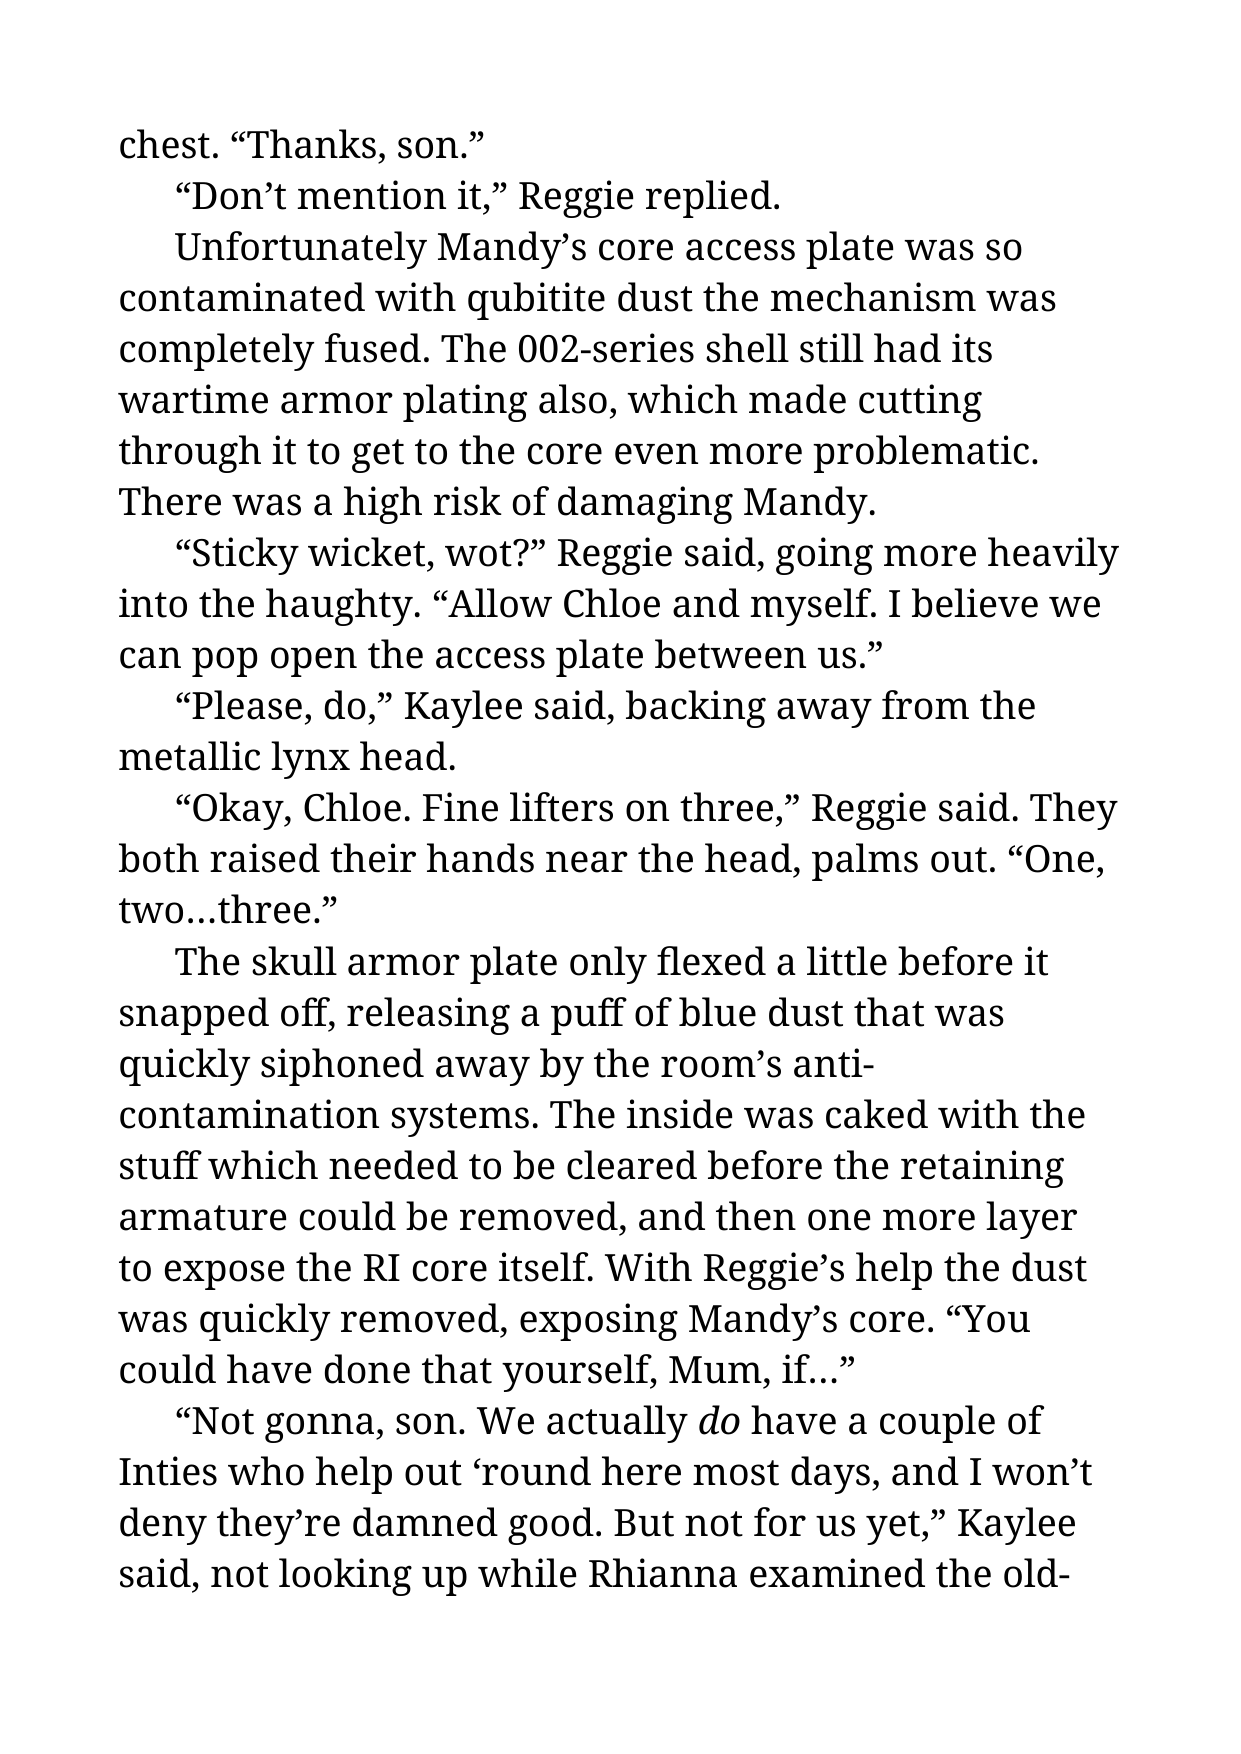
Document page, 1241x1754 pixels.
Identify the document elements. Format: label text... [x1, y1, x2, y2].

text The skull armor plate only flexed a little before it snapped off, releasing a puff of blue dust that was quickly siphoned away by the room’s anti-contamination systems. The inside was caked with the stuff which needed to be cleared before the retaining armature could be removed, and then one more layer to expose the RI core itself. With Reggie’s help the dust was quickly removed, exposing Mandy’s core. “You could have done that yourself, Mum, if…” [118, 935, 1122, 1394]
text “Not gonna, son. We actually do have a couple of Inties who help out ‘round here most days, and I won’t deny they’re damned good. But not for us yet,” Kaylee said, not looking up while Rhianna examined the old- [118, 1394, 1122, 1598]
text “Okay, Chloe. Fine lifters on three,” Reggie said. They both raised their hands near the head, palms out. “One, two…three.” [118, 782, 1122, 935]
text “Please, do,” Kaylee said, backing away from the metallic lynx head. [118, 679, 1122, 782]
text “Don’t mention it,” Reggie replied. [118, 169, 1122, 220]
text Unfortunately Mandy’s core access plate was so contaminated with qubitite dust the mechanism was completely fused. The 002-series shell still had its wartime armor plating also, which made cutting through it to get to the core even more problematic. There was a high risk of damaging Mandy. [118, 220, 1122, 526]
text “Sticky wicket, wot?” Reggie said, going more heavily into the haughty. “Allow Chloe and myself. I believe we can pop open the access plate between us.” [118, 526, 1122, 679]
text chest. “Thanks, son.” [118, 118, 1122, 169]
